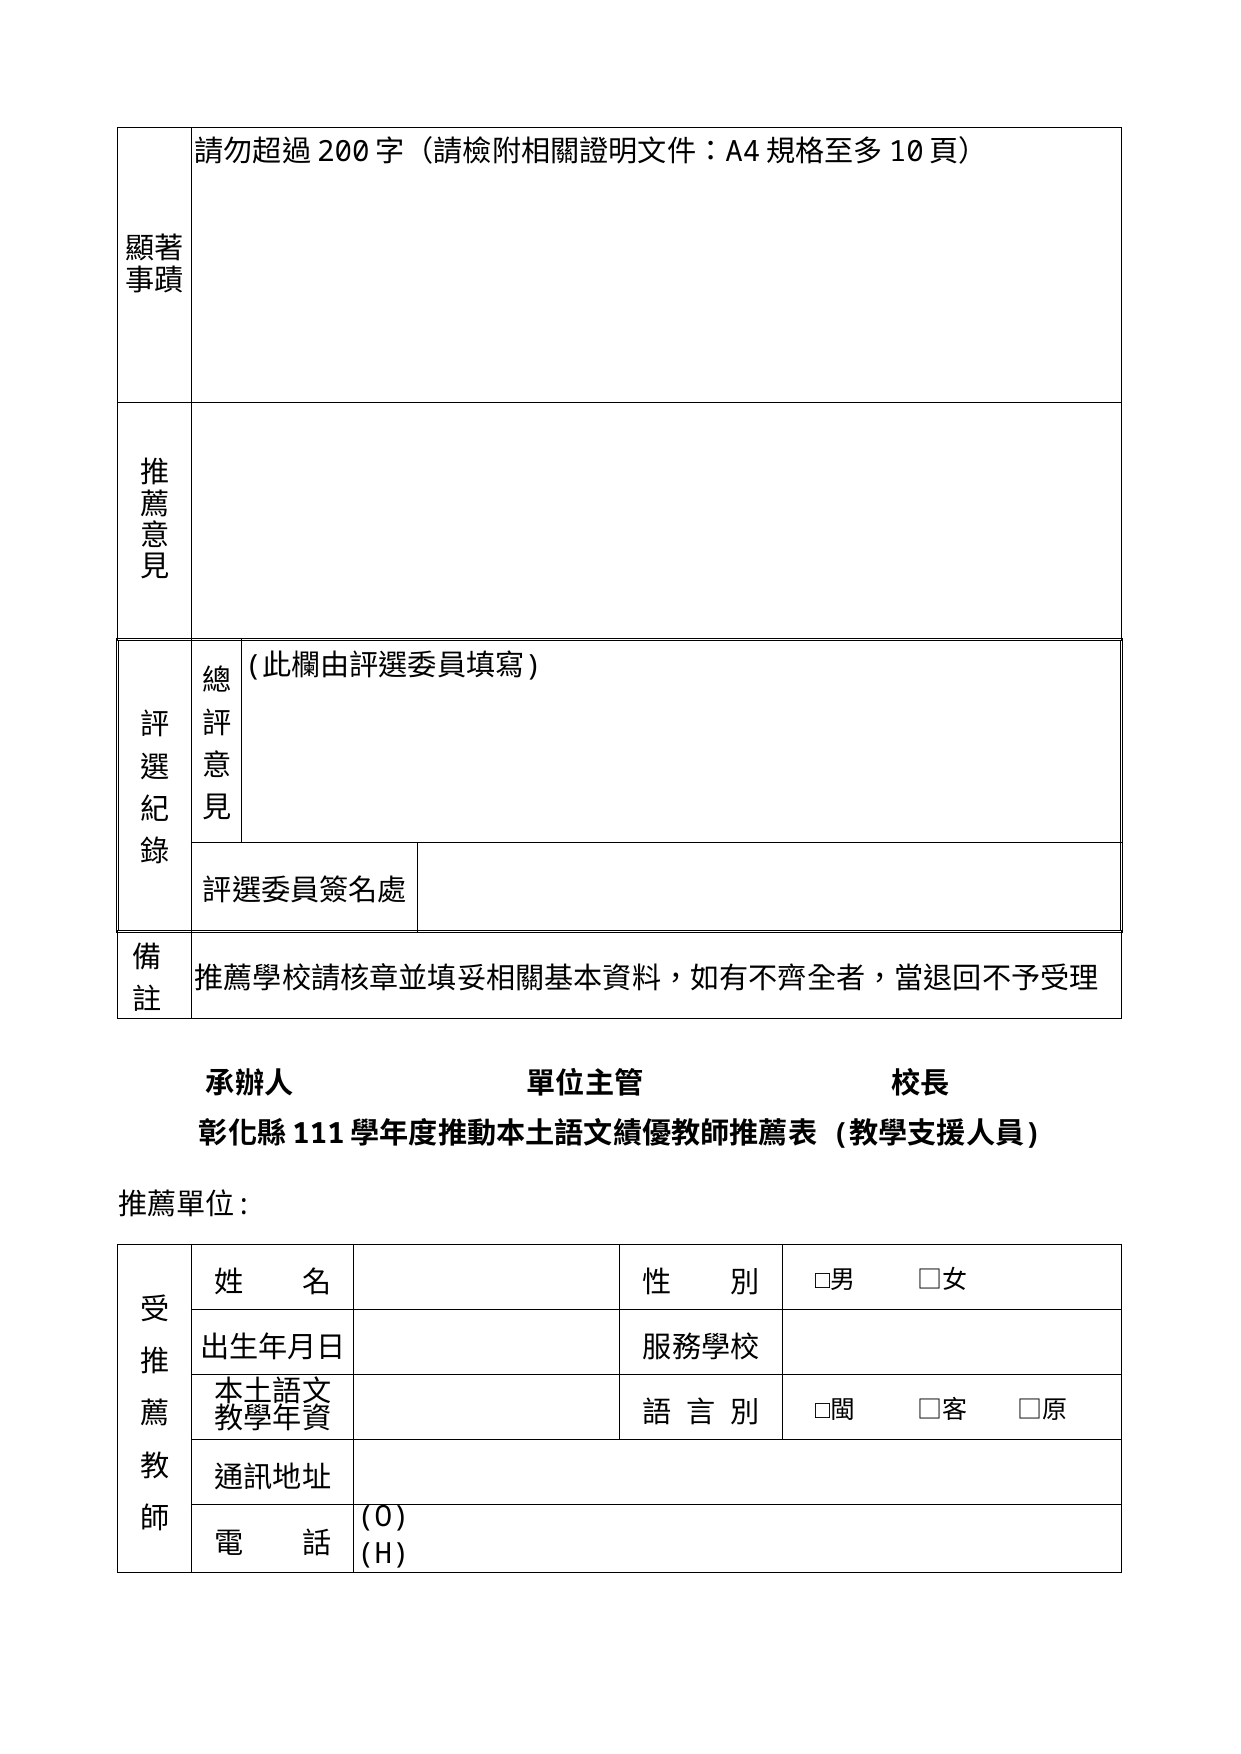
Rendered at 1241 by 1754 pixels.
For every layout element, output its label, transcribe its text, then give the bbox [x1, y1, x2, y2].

text 推薦單位: [118, 1173, 1122, 1225]
table_header 受 推薦 教師 [118, 1245, 191, 1572]
table_cell 總評意見 [192, 641, 241, 842]
table_cell 推薦學校請核章並填妥相關基本資料，如有不齊全者，當退回不予受理 [192, 933, 1121, 1018]
table_cell 通訊地址 [192, 1440, 353, 1504]
text 彰化縣111學年度推動本土語文績優教師推薦表 (教學支援人員) [118, 1102, 1122, 1154]
table_cell 服務學校 [620, 1310, 782, 1374]
table_cell 推 薦 意 見 [118, 403, 191, 638]
table_cell 本土語文 教學年資 [192, 1375, 353, 1439]
table_header [354, 1245, 619, 1309]
table_header 姓 名 [192, 1245, 353, 1309]
table_cell [354, 1375, 619, 1439]
table_cell 評選委員簽名處 [192, 843, 417, 930]
table_cell 出生年月日 [192, 1310, 353, 1374]
text 承辦人 單位主管 校長 [118, 1061, 1122, 1102]
table_cell [354, 1440, 1121, 1504]
table_cell [354, 1310, 619, 1374]
table_cell 評選紀錄 [119, 641, 191, 930]
table_cell 顯著事蹟 [118, 128, 191, 402]
table_header 性 別 [620, 1245, 782, 1309]
table_cell [192, 403, 1121, 638]
table_cell 備 註 [118, 933, 191, 1018]
table_header □男 □女 [783, 1245, 1121, 1309]
table_cell 電 話 [192, 1505, 353, 1572]
table_cell (O) (H) [354, 1505, 1121, 1572]
table_cell (此欄由評選委員填寫) [242, 641, 1120, 842]
table_cell □閩 □客 □原 [783, 1375, 1121, 1439]
table_cell [783, 1310, 1121, 1374]
table_cell 請勿超過200字（請檢附相關證明文件：A4規格至多10頁） [192, 128, 1121, 402]
table_cell 語 言 別 [620, 1375, 782, 1439]
table_cell [418, 843, 1120, 930]
